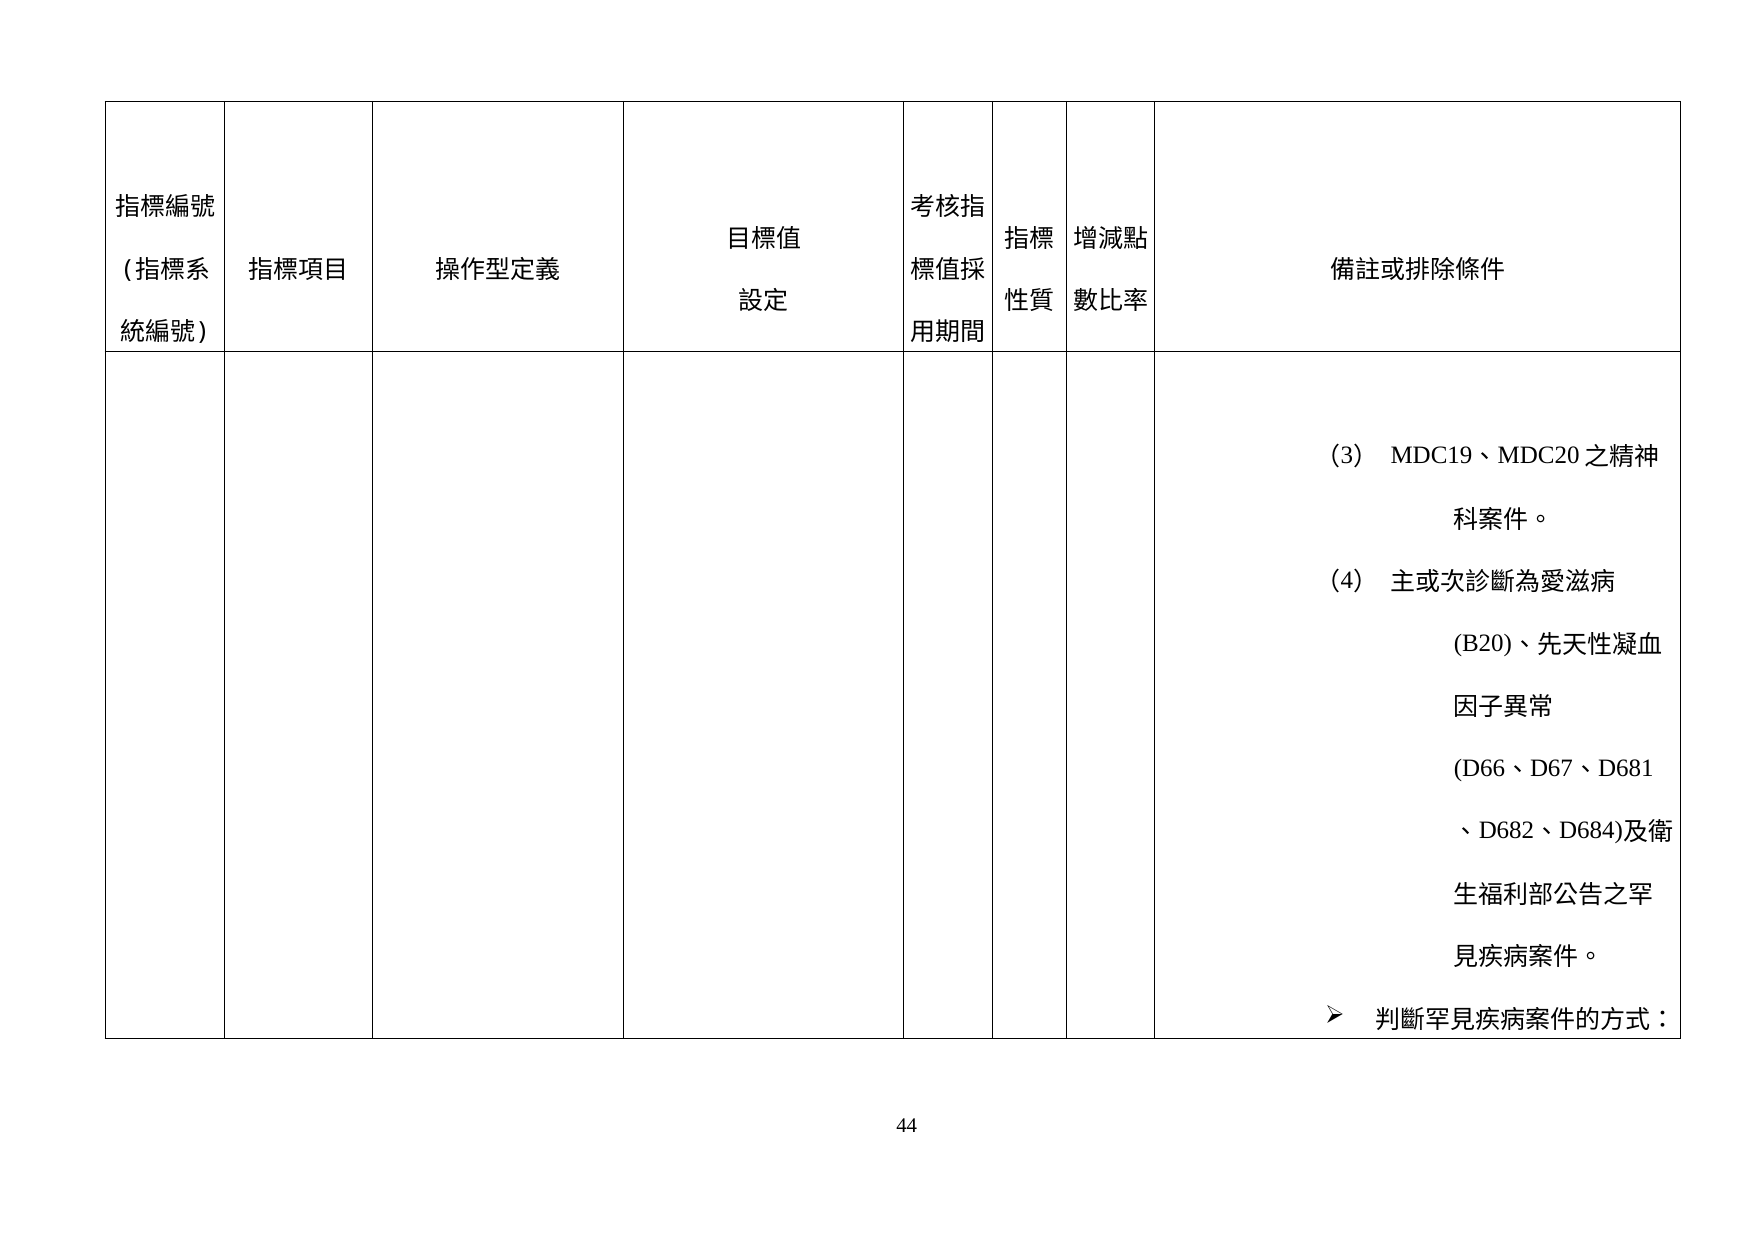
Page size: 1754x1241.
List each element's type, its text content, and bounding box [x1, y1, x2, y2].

table_cell [1067, 352, 1154, 1038]
table_header 操作型定義 [373, 102, 623, 351]
table_cell [373, 352, 623, 1038]
table_cell [225, 352, 372, 1038]
table_header 考核指標值採用期間 [904, 102, 992, 351]
table_cell [624, 352, 903, 1038]
table_cell [106, 352, 224, 1038]
table_header 指標編號 (指標系統編號) [106, 102, 224, 351]
table_header 增減點數比率 [1067, 102, 1154, 351]
table_header 目標值 設定 [624, 102, 903, 351]
table_header 備註或排除條件 [1155, 102, 1680, 351]
table_cell [904, 352, 992, 1038]
table_header 指標項目 [225, 102, 372, 351]
table_cell [993, 352, 1066, 1038]
table_header 指標 性質 [993, 102, 1066, 351]
table_cell 分子分母之母體資料範圍皆需限定為DRGs案件。 分母定義： CMI_14日內跨院再住院率= Σ (各DRG案件數＊各DRG相對權重14日)/DRGs總案件數 分子定義： 住院DRGs案件之出院後14日內跨院再住院率=住院DRGs案件出院後14日內跨院再住院案件數/DRGs出院案件數 ※DRGs案件：需為本署醫管組公告的DRG碼範圍內，相對權重>0的DRG碼，且排除下列住院案件：(說明：在排除下列住院案件時，除DZ案件直接排除該筆清單外，該住院歸戶案件下任一筆清單符合排除條件時，則該住院歸戶案件排除) 主診斷為癌症（前3碼為C00-C96、全碼為Z510、Z511、Z5111、Z5112、Z08）、主診斷為性態未明腫瘤(前3碼為D37-D48、全碼為J8481、C944、C946)案件 主或次診斷為臟器移植併發症及後續住院(前4碼為Z940-Z944、前5碼為T8600-T8649、T8690-T8699、Z9481-Z9484、前6碼為D89810-D89813、T86810-T86819、T86850-T86859、全碼為T865、Z946、Z9489、Z949)案件 MDC19、MDC20之精神科案件。 主或次診斷為愛滋病(B20)、先天性凝血因子異常(D66、D67、D681、D682、D684)及衛生福利部公告之罕見疾病案件。 判斷罕見疾病案件的方式：住院清單檔中，案件分類非5且符合下列任一條件者即為衛生褔利部公告之罕見疾病案件 不適Tw-DRGs案件特殊註記(TW_DRGS_SUIT_MARK)為5。 ICD錯誤碼(ICD9CM_ERR_CODE_1)欄位第1碼到第 20碼(費用年月「201001~201206」是抓第1碼到第5碼)中有出現5且TW-DRGS碼(TW-DRGS)為空白。 試辦計畫案件。 乳癌醫療給付改善方案試辦計畫：病患來源代碼=N、C、R 慢性肝炎醫療給付改善方案試辦計畫：給付類別=M 安寧試辦計畫：(案件分類=4且給付類別=A)或醫令代碼前三碼為P44 呼吸器試辦計畫：案件分類=4且給付類別=9 週產期試辦計畫：給付類別=D 急性後期照護試辦計畫（PAC）的上游醫院：申報任一醫令代碼為P5113B（下轉評估費）、P5118B(不同團隊下轉醫院評估費)、P5123B(急性醫療醫院轉銜作業獎勵費)； 承作醫院：案件分類為4且試辦計畫為1，依歸戶排除。(費用年月「201401起」才加此條件) 住院日超過30日之個案。 急性病床天數+慢性病床天數>30天 (歸戶後，若該歸戶未申報醫令類別Z，則以累積切帳的【急床+慢床】加總為住院天數；若有申報醫令類別Z，則以切帳最後一筆(即代表案件)的【急床+慢床】為住院天數，住院天數>30天則該歸戶下所有案件皆排除) 使用Extracorporeal Membrane Oxygenation(ECMO)(任一主次處置碼5A15223)之案件。 住院安寧照護案件(案件分類=6)。 其他非屬「醫院醫療給付費用總額」範圍之案件。 醫事機構代碼前二碼為21-27及31-35者。 特約類別非1-4者。 職業傷病案件：部分負擔代碼(PART_CODE)為006或案件分類=A1、A2、A3、A4 代辦膳食費： 職業傷病住院膳食費：案件分類=AZ，歸戶後，AZ個案的醫療費用應為職業傷病案件，多筆住院案件均刪除。(即歸戶後，若該歸戶下有任一案件為AZ案件，則該歸戶的所有案件都排除) 低收入戶住院膳食費：案件分類=DZ，歸戶後，DZ個案的醫療費用仍屬DRG範圍需保留。(即DZ案件直接排除) 精神科強制住院：病患來源=S(代辦精神病嚴重病人送醫及強制住院)或案件分類=B1 結核病代辦案件：部分負擔代碼(PART_CODE)為005或案件分類=C4。 後天免疫缺乏症候群：案件分類為=C1 資訊不完整或錯誤之資料排除(歸戶後處理)： 編碼錯誤：審核結果DRG(EXM_RESULT_DRG_1)及審核結果MDC(EXM_RESULT_MDC_1)均為空白。 尚未出院案件：出院日期(OUT_DATE) 為空白。 申報起迄不連續：申報起日(APPL_S_DATE)與申報迄日(APPL_E_DATE)不連續。同歸戶下的案件依申報起日、申報迄日排序後，若每筆案件都符合「後一筆的申報起日-該筆申報迄日<=1」，就算有連續。 第一筆資料申報起日(APPL_S_DATE)與入院日期(IN_DATE)不相等。 費用為0：申請費用點數(APPL_DOT)+部分負擔金額(PART_AMT)=0。 住院日數為0：急性病床天數(ACU_BED_DAYS)+慢性病床天數(CHR_BED_DAYS)=0 健康新生兒被視為病童：部分負擔代碼(PART_CODE)為903且僅申報57114C、57115C、57116C等3項醫令代碼(ORDER_CODE)之案件。 暫以論量計酬申報之案件：不適Tw-DRGs案件特殊註記(TW_DRGS_SUIT_MARK)為G。 急慢性病床天數不符： 出院日期(OUT_DATE)=入院日期(IN_DATE)，且出院日期(OUT_DATE)- 入院日期(IN_DATE)+1≠急性病床天數(ACU_BED_DAYS)+慢性病床天數(CHR_BED_DAYS)。 出院日期(OUT_DATE)-入院日期(IN_DATE)>急性病床天數(ACU_BED_DAYS)+慢性病床天數(CHR_BED_DAYS)且無任何一筆病患來源(PAT_SOURCE)為4者。 出院日期(OUT_DATE)-入院日期(IN_DATE)<急性病床天數(ACU_BED_DAYS)+慢性病床天數(CHR_BED_DAYS) 使用主動脈內氣球幫浦(IABP)個案：任一處置碼為5A02110、5A02210且特材醫令前五碼為CBA01。(費用年月「201407起」才加此條件)。 任一診斷為生產有合併植入性胎盤(前4碼為O720-O723、O730-O731、前5碼為O4381-O4393、前6碼為O43011-O43199、O43211-O43239)、產後大出血(O721)或產後血液凝固缺損(O723)之案件。 複雜性多重骨盆腔器官脫垂，須同時施行骨盆腔多器官重建手術之個案。 【不適用Tw-DRGs案件特殊註記】為D的案件(依清單排除)。 ※案件數：相同【院所、住院日、ID、生日】下，取出院日最晚的那一筆為代表歸戶，若相同【院所、住院日、ID、生日、出院日】仍有多筆, 則取申報期間(起)最晚那一筆為代表作為一個案件，並以該代表案件之DRG為該歸戶之代表DRG。 ※跨院再住院案件數：以出院案件為母體, 按【ID、生日】跨院勾稽距離出院日至14日內的住院案件。 說明：在勾稽出院案件是否發生再住院的情形時, 其勾稽檔的資料範圍不需限定為DRGs案件，即勾稽檔為全部住院資料。排除下列二種案件： 【不適用Tw-DRGs案件特殊註記】為E的案件，依清單排除。 安胎後轉生產案件：安胎(DRG代碼為37901、37902、37903、38301、38302、384)後轉生產(DRG代碼為370、371、37401、37402、372、37301、37302、37501、37502)且第一筆的出院日與第二筆入院日相同時，依歸戶排除。 ※各DRG相對權重_14日內跨院再住院率：全國各DRG 之14日日內跨院再住院率/全國所有DRGs案件之14日內跨院再住院率。 說明：此權重由本系統運算，99年的權重以97年為基期計算；100年起的權重以98年為基期計算；10307~10312的權重以101年為基期計算。104年起的權重以102年為基期計算。105年起的權重以103年為基期計算。 [1155, 352, 1680, 1038]
